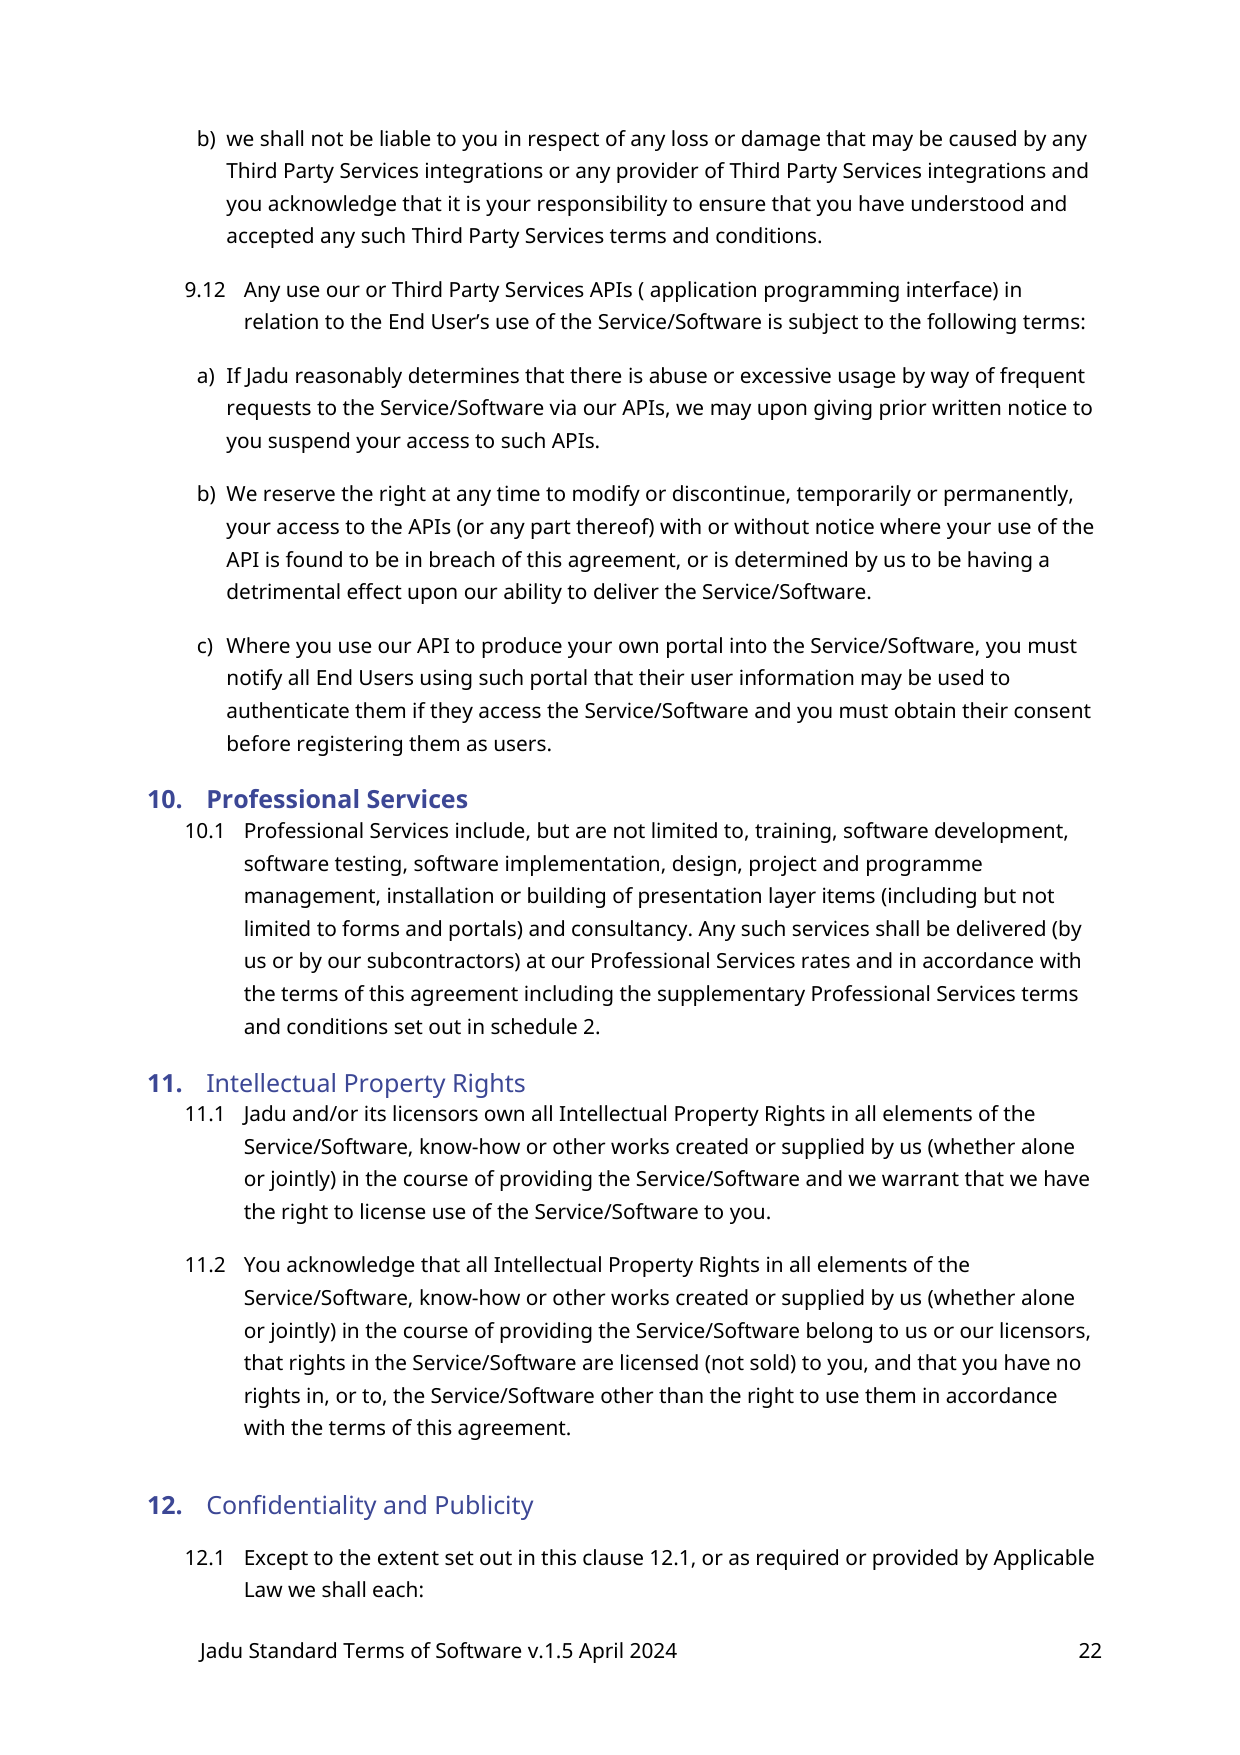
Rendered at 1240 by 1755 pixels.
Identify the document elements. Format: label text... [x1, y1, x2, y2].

list we shall not be liable to you in respect of any loss or damage that may be caused by any Third Party Services integrations or any provider of Third Party Services integrations and you acknowledge that it is your responsibility to ensure that you have understood and accepted any such Third Party Services terms and conditions. [197, 124, 1102, 250]
list We reserve the right at any time to modify or discontinue, temporarily or permanently, your access to the APIs (or any part thereof) with or without notice where your use of the API is found to be in breach of this agreement, or is determined by us to be having a detrimental effect upon our ability to deliver the Service/Software. [197, 479, 1102, 606]
list Where you use our API to produce your own portal into the Service/Software, you must notify all End Users using such portal that their user information may be used to authenticate them if they access the Service/Software and you must obtain their consent before registering them as users. [197, 631, 1102, 757]
subtitle Intellectual Property Rights [147, 1065, 1102, 1099]
list Professional Services include, but are not limited to, training, software development, software testing, software implementation, design, project and programme management, installation or building of presentation layer items (including but not limited to forms and portals) and consultancy. Any such services shall be delivered (by us or by our subcontractors) at our Professional Services rates and in accordance with the terms of this agreement including the supplementary Professional Services terms and conditions set out in schedule 2. [184, 816, 1102, 1040]
list Except to the extent set out in this clause 12.1, or as required or provided by Applicable Law we shall each: [184, 1543, 1102, 1604]
list If Jadu reasonably determines that there is abuse or excessive usage by way of frequent requests to the Service/Software via our APIs, we may upon giving prior written notice to you suspend your access to such APIs. [197, 361, 1102, 454]
list You acknowledge that all Intellectual Property Rights in all elements of the Service/Software, know-how or other works created or supplied by us (whether alone or jointly) in the course of providing the Service/Software belong to us or our licensors, that rights in the Service/Software are licensed (not sold) to you, and that you have no rights in, or to, the Service/Software other than the right to use them in accordance with the terms of this agreement. [184, 1251, 1102, 1442]
subtitle Confidentiality and Publicity [147, 1488, 1102, 1522]
list Any use our or Third Party Services APIs ( application programming interface) in relation to the End User’s use of the Service/Software is subject to the following terms: [184, 275, 1102, 336]
subtitle Professional Services [147, 782, 1102, 816]
list Jadu and/or its licensors own all Intellectual Property Rights in all elements of the Service/Software, know-how or other works created or supplied by us (whether alone or jointly) in the course of providing the Service/Software and we warrant that we have the right to license use of the Service/Software to you. [184, 1099, 1102, 1226]
